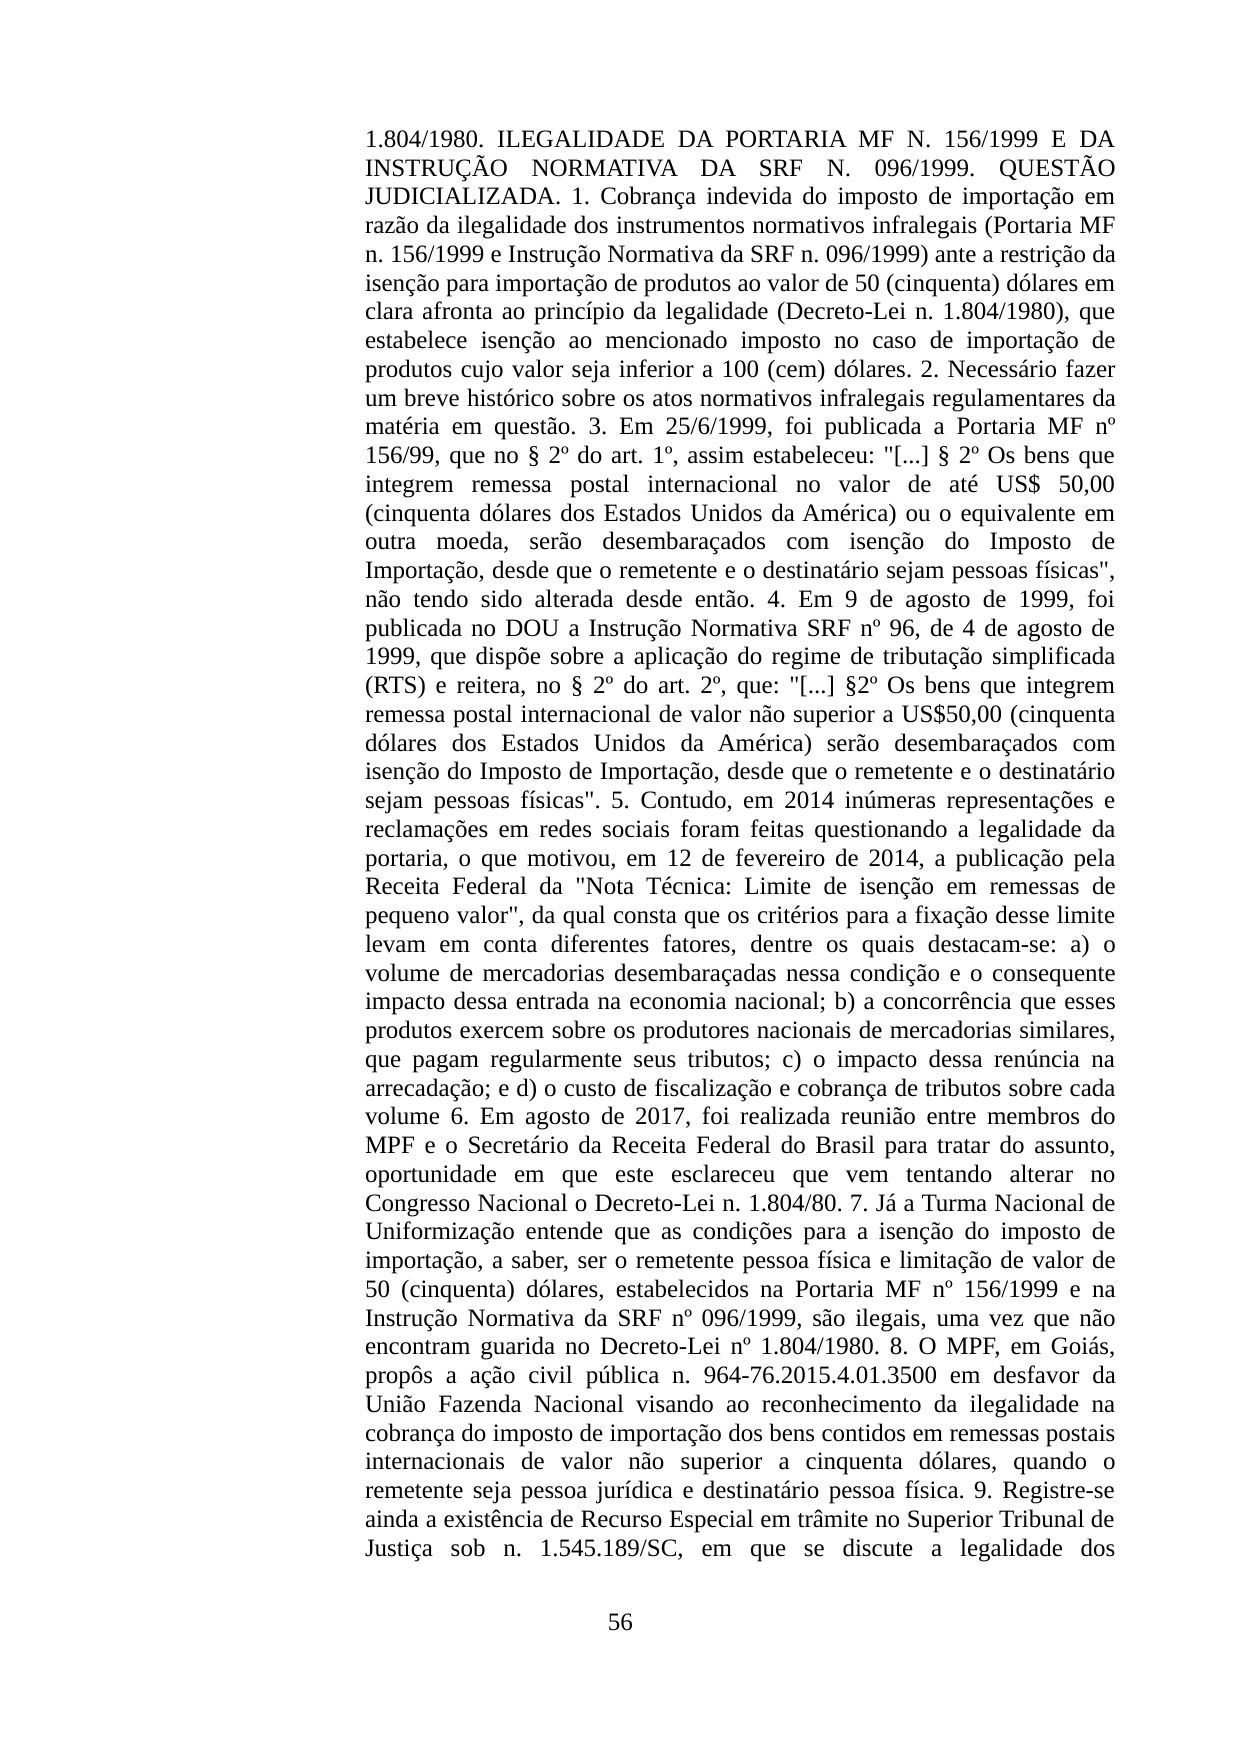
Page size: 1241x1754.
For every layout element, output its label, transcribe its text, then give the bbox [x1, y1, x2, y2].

table_cell 1.804/1980. ILEGALIDADE DA PORTARIA MF N. 156/1999 E DA INSTRUÇÃO NORMATIVA DA SRF N. 096/1999. QUESTÃO JUDICIALIZADA. 1. Cobrança indevida do imposto de importação em razão da ilegalidade dos instrumentos normativos infralegais (Portaria MF n. 156/1999 e Instrução Normativa da SRF n. 096/1999) ante a restrição da isenção para importação de produtos ao valor de 50 (cinquenta) dólares em clara afronta ao princípio da legalidade (Decreto-Lei n. 1.804/1980), que estabelece isenção ao mencionado imposto no caso de importação de produtos cujo valor seja inferior a 100 (cem) dólares. 2. Necessário fazer um breve histórico sobre os atos normativos infralegais regulamentares da matéria em questão. 3. Em 25/6/1999, foi publicada a Portaria MF nº 156/99, que no § 2º do art. 1º, assim estabeleceu: "[...] § 2º Os bens que integrem remessa postal internacional no valor de até US$ 50,00 (cinquenta dólares dos Estados Unidos da América) ou o equivalente em outra moeda, serão desembaraçados com isenção do Imposto de Importação, desde que o remetente e o destinatário sejam pessoas físicas", não tendo sido alterada desde então. 4. Em 9 de agosto de 1999, foi publicada no DOU a Instrução Normativa SRF nº 96, de 4 de agosto de 1999, que dispõe sobre a aplicação do regime de tributação simplificada (RTS) e reitera, no § 2º do art. 2º, que: "[...] §2º Os bens que integrem remessa postal internacional de valor não superior a US$50,00 (cinquenta dólares dos Estados Unidos da América) serão desembaraçados com isenção do Imposto de Importação, desde que o remetente e o destinatário sejam pessoas físicas". 5. Contudo, em 2014 inúmeras representações e reclamações em redes sociais foram feitas questionando a legalidade da portaria, o que motivou, em 12 de fevereiro de 2014, a publicação pela Receita Federal da "Nota Técnica: Limite de isenção em remessas de pequeno valor", da qual consta que os critérios para a fixação desse limite levam em conta diferentes fatores, dentre os quais destacam-se: a) o volume de mercadorias desembaraçadas nessa condição e o consequente impacto dessa entrada na economia nacional; b) a concorrência que esses produtos exercem sobre os produtores nacionais de mercadorias similares, que pagam regularmente seus tributos; c) o impacto dessa renúncia na arrecadação; e d) o custo de fiscalização e cobrança de tributos sobre cada volume 6. Em agosto de 2017, foi realizada reunião entre membros do MPF e o Secretário da Receita Federal do Brasil para tratar do assunto, oportunidade em que este esclareceu que vem tentando alterar no Congresso Nacional o Decreto-Lei n. 1.804/80. 7. Já a Turma Nacional de Uniformização entende que as condições para a isenção do imposto de importação, a saber, ser o remetente pessoa física e limitação de valor de 50 (cinquenta) dólares, estabelecidos na Portaria MF nº 156/1999 e na Instrução Normativa da SRF nº 096/1999, são ilegais, uma vez que não encontram guarida no Decreto-Lei nº 1.804/1980. 8. O MPF, em Goiás, propôs a ação civil pública n. 964-76.2015.4.01.3500 em desfavor da União Fazenda Nacional visando ao reconhecimento da ilegalidade na cobrança do imposto de importação dos bens contidos em remessas postais internacionais de valor não superior a cinquenta dólares, quando o remetente seja pessoa jurídica e destinatário pessoa física. 9. Registre-se ainda a existência de Recurso Especial em trâmite no Superior Tribunal de Justiça sob n. 1.545.189/SC, em que se discute a legalidade dos [361, 118, 1122, 1567]
table_cell [118, 118, 188, 1567]
table_cell [189, 118, 361, 1567]
